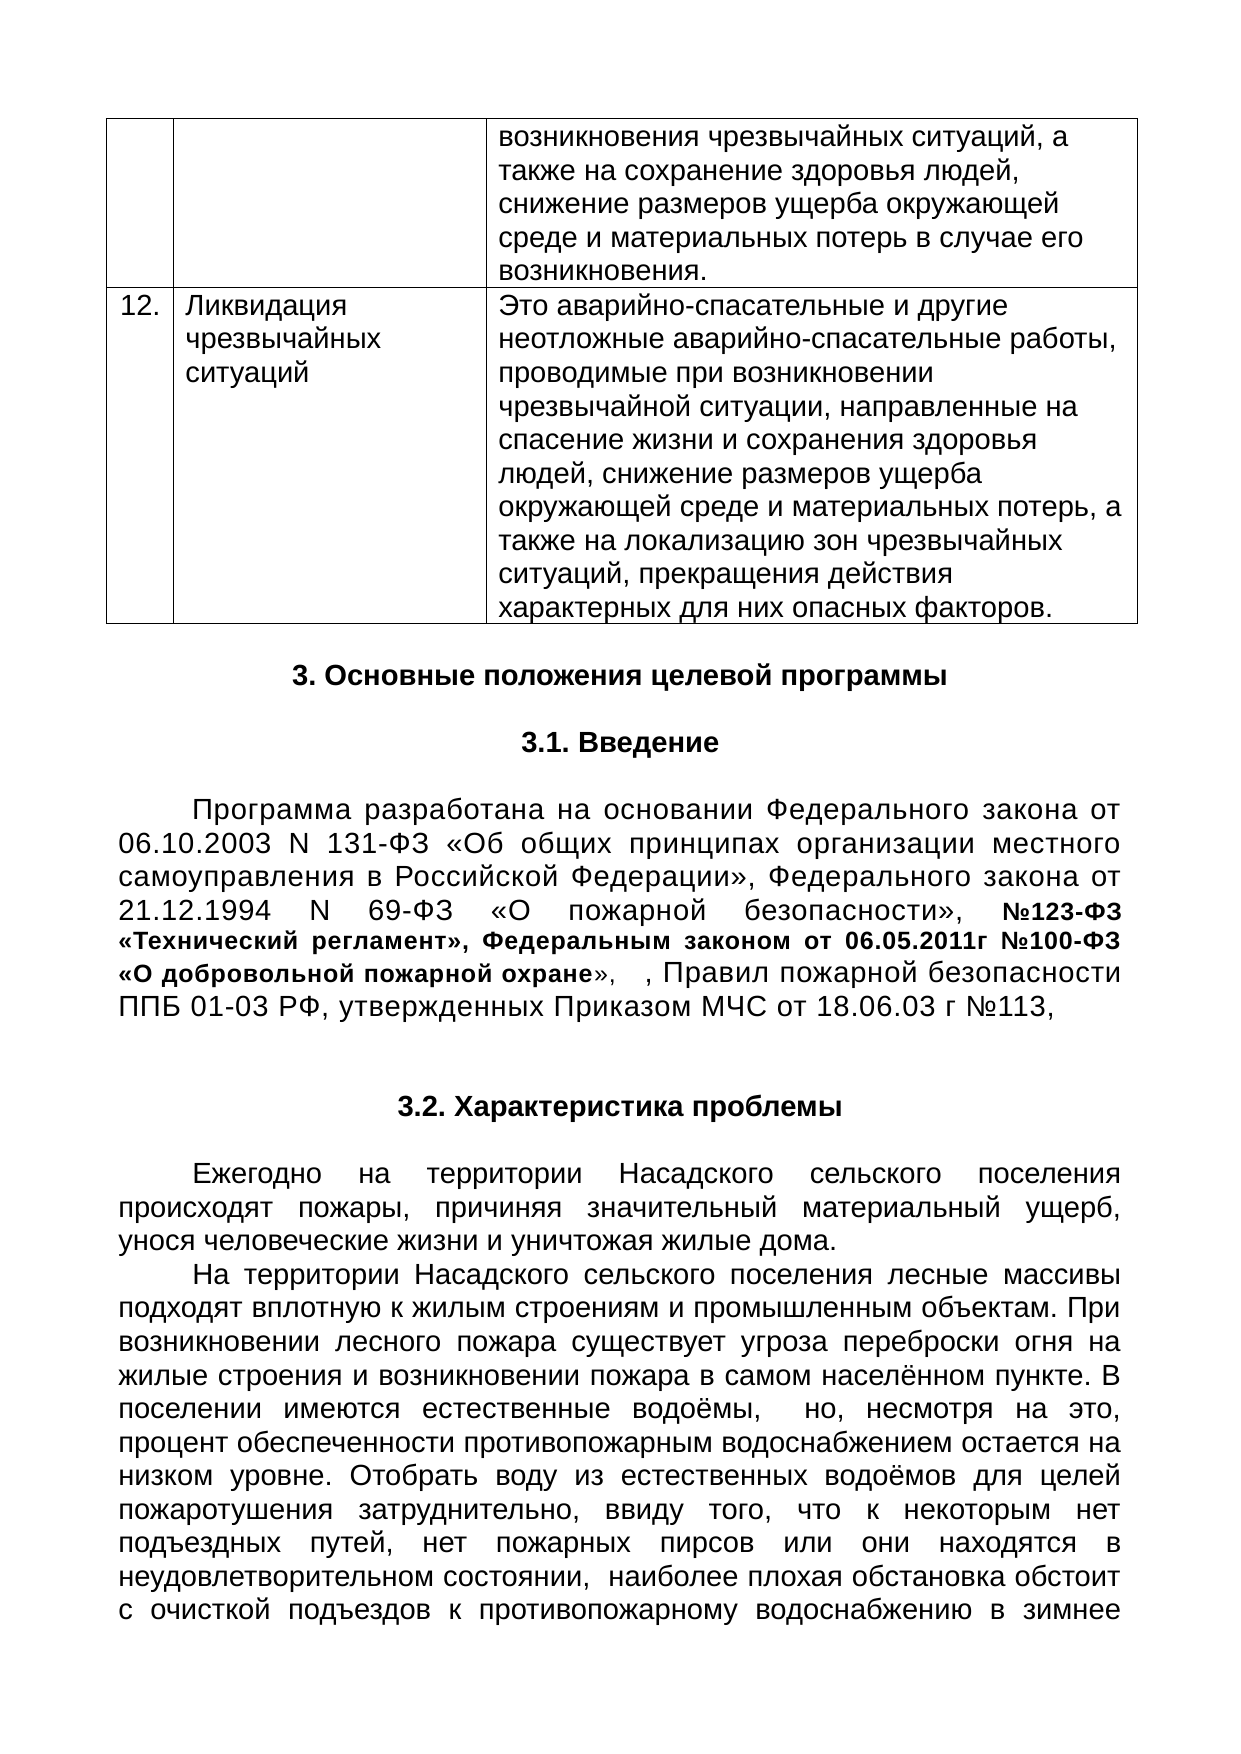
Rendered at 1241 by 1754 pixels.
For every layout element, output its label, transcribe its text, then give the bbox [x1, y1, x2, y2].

table_cell [174, 119, 486, 287]
table_cell Ликвидация чрезвычайных ситуаций [174, 288, 486, 623]
text Ежегодно на территории Насадского сельского поселения происходят пожары, причиняя значительный материальный ущерб, унося человеческие жизни и уничтожая жилые дома. [118, 1156, 1122, 1257]
table_cell возникновения чрезвычайных ситуаций, а также на сохранение здоровья людей, снижение размеров ущерба окружающей среде и материальных потерь в случае его возникновения. [487, 119, 1137, 287]
subtitle Программа разработана на основании Федерального закона от 06.10.2003 N 131-ФЗ «Об общих принципах организации местного самоуправления в Российской Федерации», Федерального закона от 21.12.1994 N 69-ФЗ «О пожарной безопасности», №123-ФЗ «Технический регламент», Федеральным законом от 06.05.2011г №100-ФЗ «О добровольной пожарной охране», , Правил пожарной безопасности ППБ 01-03 РФ, утвержденных Приказом МЧС от 18.06.03 г №113, [118, 792, 1122, 1022]
table_cell 12. [107, 288, 173, 623]
text 3.1. Введение [118, 725, 1122, 758]
text 3.2. Характеристика проблемы [118, 1089, 1122, 1123]
table_cell Это аварийно-спасательные и другие неотложные аварийно-спасательные работы, проводимые при возникновении чрезвычайной ситуации, направленные на спасение жизни и сохранения здоровья людей, снижение размеров ущерба окружающей среде и материальных потерь, а также на локализацию зон чрезвычайных ситуаций, прекращения действия характерных для них опасных факторов. [487, 288, 1137, 623]
table_cell [107, 119, 173, 287]
text 3. Основные положения целевой программы [118, 658, 1122, 691]
text На территории Насадского сельского поселения лесные массивы подходят вплотную к жилым строениям и промышленным объектам. При возникновении лесного пожара существует угроза переброски огня на жилые строения и возникновении пожара в самом населённом пункте. В поселении имеются естественные водоёмы, но, несмотря на это, процент обеспеченности противопожарным водоснабжением остается на низком уровне. Отобрать воду из естественных водоёмов для целей пожаротушения затруднительно, ввиду того, что к некоторым нет подъездных путей, нет пожарных пирсов или они находятся в неудовлетворительном состоянии, наиболее плохая обстановка обстоит с очисткой подъездов к противопожарному водоснабжению в зимнее [118, 1257, 1122, 1626]
